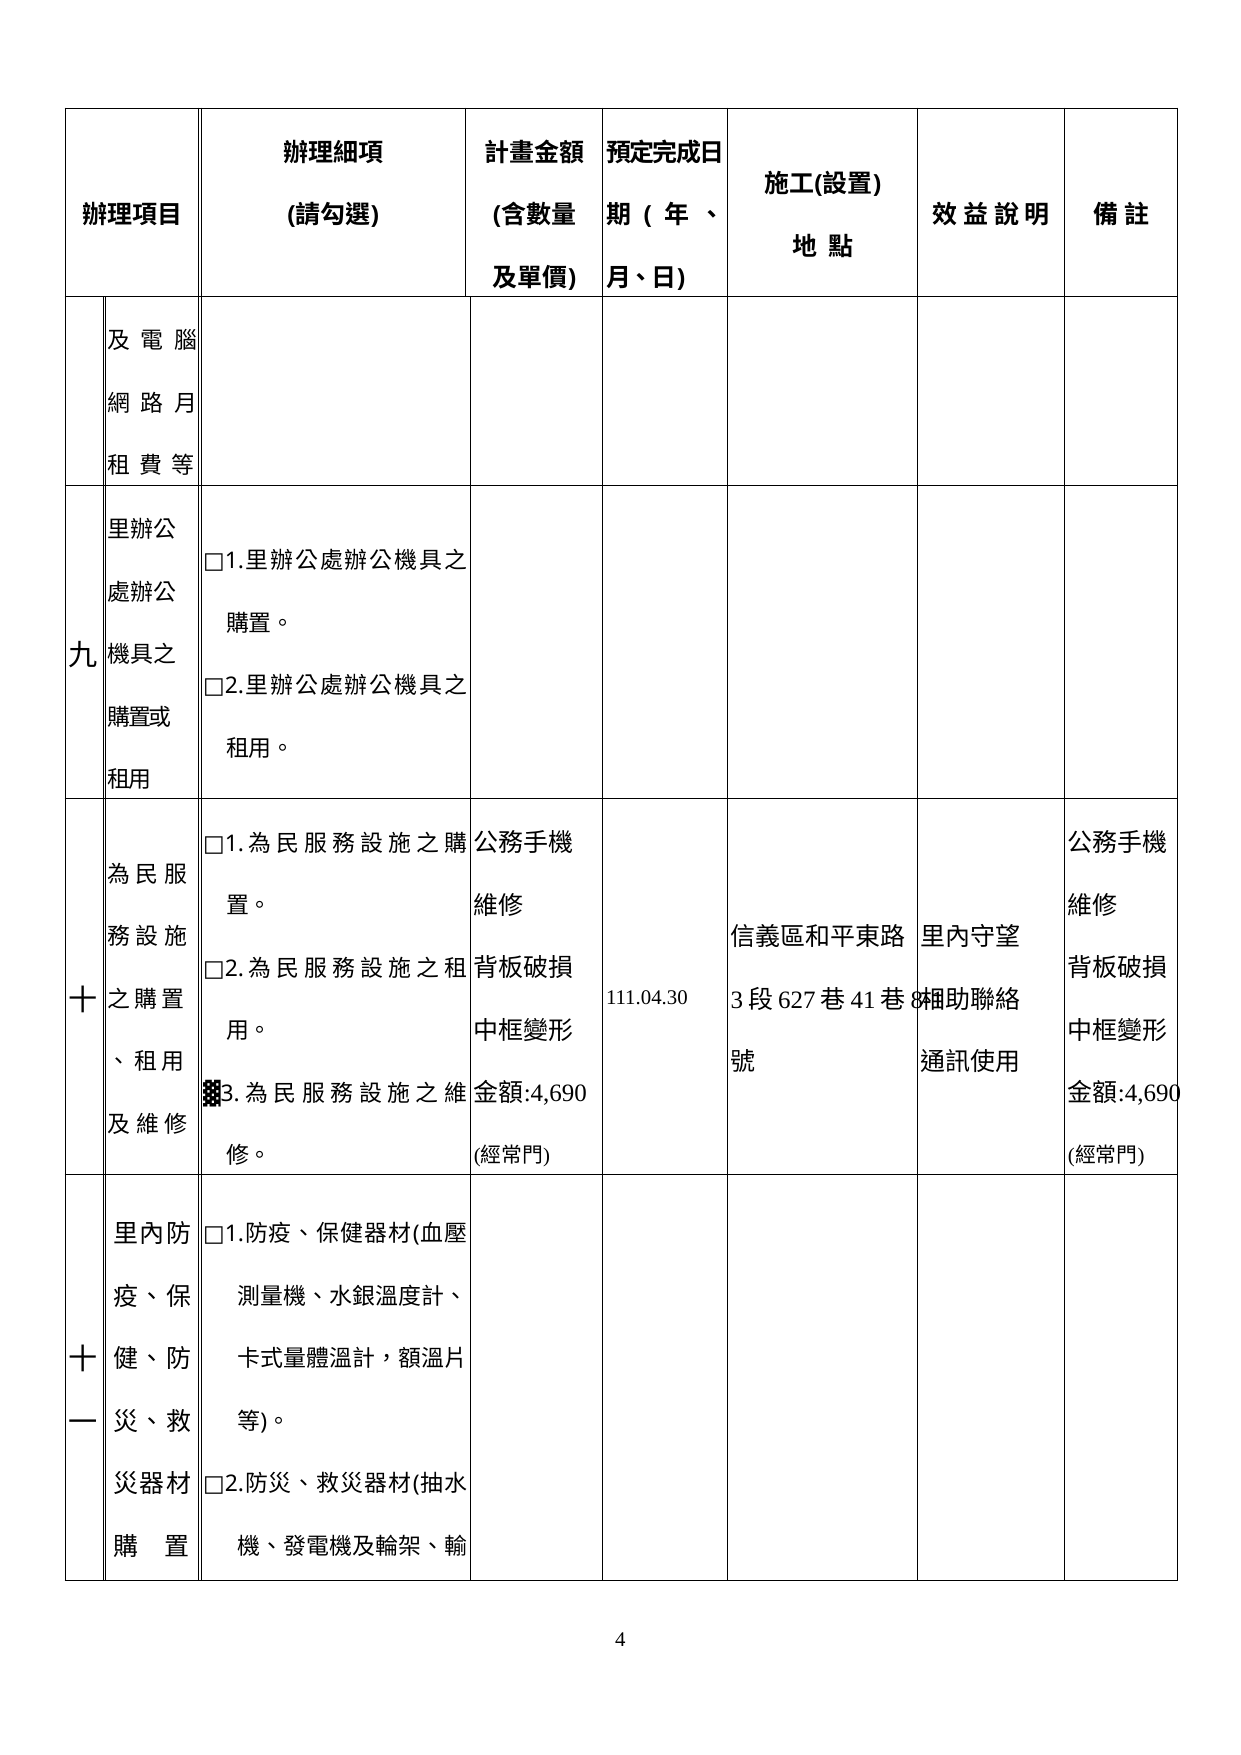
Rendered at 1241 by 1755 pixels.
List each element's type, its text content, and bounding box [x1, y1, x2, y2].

table_cell □1.為民服務設施之購置。 □2.為民服務設施之租用。 ▓3.為民服務設施之維修。 [202, 799, 470, 1174]
table_header 效 益 說 明 [918, 109, 1064, 296]
table_cell 公務手機 維修 背板破損 中框變形 金額:4,690 (經常門) [1065, 799, 1177, 1174]
table_cell 信義區和平東路 3段627巷41巷8-1 號 [728, 799, 917, 1174]
table_cell [471, 486, 602, 798]
table_cell [1065, 486, 1177, 798]
table_cell 111.04.30 [603, 799, 727, 1174]
table_cell [471, 1175, 602, 1580]
table_cell [1065, 297, 1177, 485]
table_cell [728, 1175, 917, 1580]
table_cell [471, 297, 602, 485]
table_cell [603, 486, 727, 798]
table_cell 十一 [66, 1175, 103, 1580]
table_cell [918, 486, 1064, 798]
table_cell □1.防疫、保健器材(血壓測量機、水銀溫度計、卡式量體溫計，額溫片等)。 □2.防災、救災器材(抽水機、發電機及輪架、輸 [202, 1175, 470, 1580]
table_cell [728, 486, 917, 798]
table_cell 里辦公處辦公機具之 購置或 租用 [106, 486, 198, 798]
table_cell 十 [66, 799, 103, 1174]
table_cell □1.里辦公處辦公機具之 購置。 □2.里辦公處辦公機具之租用。 [202, 486, 470, 798]
table_cell 里內守望 相助聯絡 通訊使用 [918, 799, 1064, 1174]
table_cell [66, 297, 103, 485]
table_cell 及電腦網路月租費等 [106, 297, 198, 485]
table_cell 里內防疫、保健、防災、救災器材購置 [106, 1175, 198, 1580]
table_cell [728, 297, 917, 485]
table_header 辦理項目 [66, 109, 198, 296]
table_cell [202, 297, 470, 485]
table_cell [918, 297, 1064, 485]
table_header 辦理細項 (請勾選) [202, 109, 465, 296]
table_header 施工(設置) 地 點 [728, 109, 917, 296]
table_cell [603, 297, 727, 485]
table_header 備 註 [1065, 109, 1177, 296]
table_cell [1065, 1175, 1177, 1580]
table_cell 九 [66, 486, 103, 798]
table_header 計畫金額 (含數量 及單價) [466, 109, 602, 296]
table_cell [918, 1175, 1064, 1580]
table_cell [603, 1175, 727, 1580]
table_cell 公務手機 維修 背板破損 中框變形 金額:4,690 (經常門) [471, 799, 602, 1174]
table_cell 為民服務設施 之 購 置 、 租 用 及 維 修 [106, 799, 198, 1174]
table_header 預定完成日期(年、月、日) [603, 109, 727, 296]
